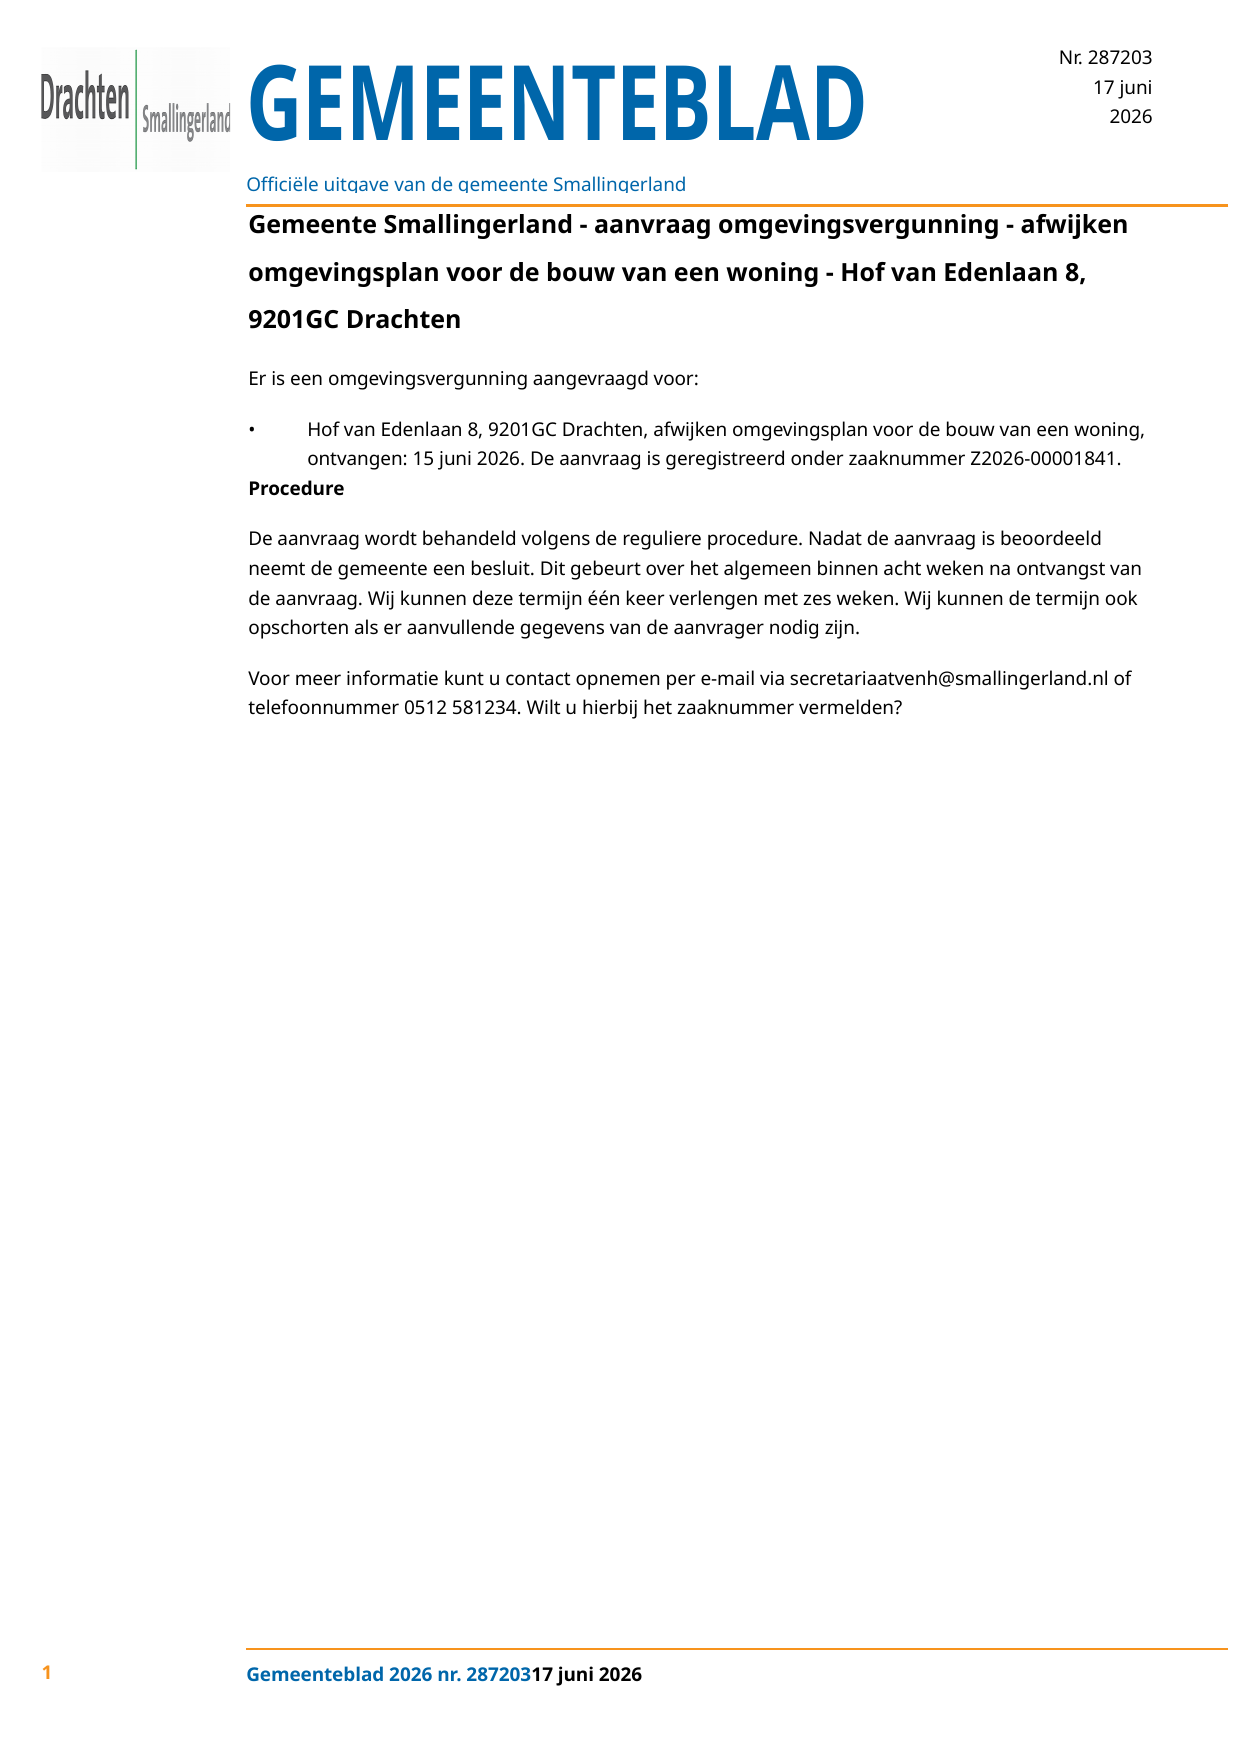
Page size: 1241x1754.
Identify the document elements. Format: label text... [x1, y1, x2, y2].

text De aanvraag wordt behandeld volgens de reguliere procedure. Nadat de aanvraag is beoordeeld neemt de gemeente een besluit. Dit gebeurt over het algemeen binnen acht weken na ontvangst van de aanvraag. Wij kunnen deze termijn één keer verlengen met zes weken. Wij kunnen de termijn ook opschorten als er aanvullende gegevens van de aanvrager nodig zijn. [248, 526, 1152, 640]
picture [41, 47, 231, 172]
text Procedure [248, 475, 1152, 501]
list Hof van Edenlaan 8, 9201GC Drachten, afwijken omgevingsplan voor de bouw van een woning, ontvangen: 15 juni 2026. De aanvraag is geregistreerd onder zaaknummer Z2026-00001841. [248, 416, 1152, 471]
text Gemeente Smallingerland - aanvraag omgevingsvergunning - afwijken omgevingsplan voor de bouw van een woning - Hof van Edenlaan 8, 9201GC Drachten [248, 207, 1152, 336]
text Voor meer informatie kunt u contact opnemen per e-mail via secretariaatvenh@smallingerland.nl of telefoonnummer 0512 581234. Wilt u hierbij het zaaknummer vermelden? [248, 665, 1152, 720]
text Er is een omgevingsvergunning aangevraagd voor: [248, 366, 1152, 391]
